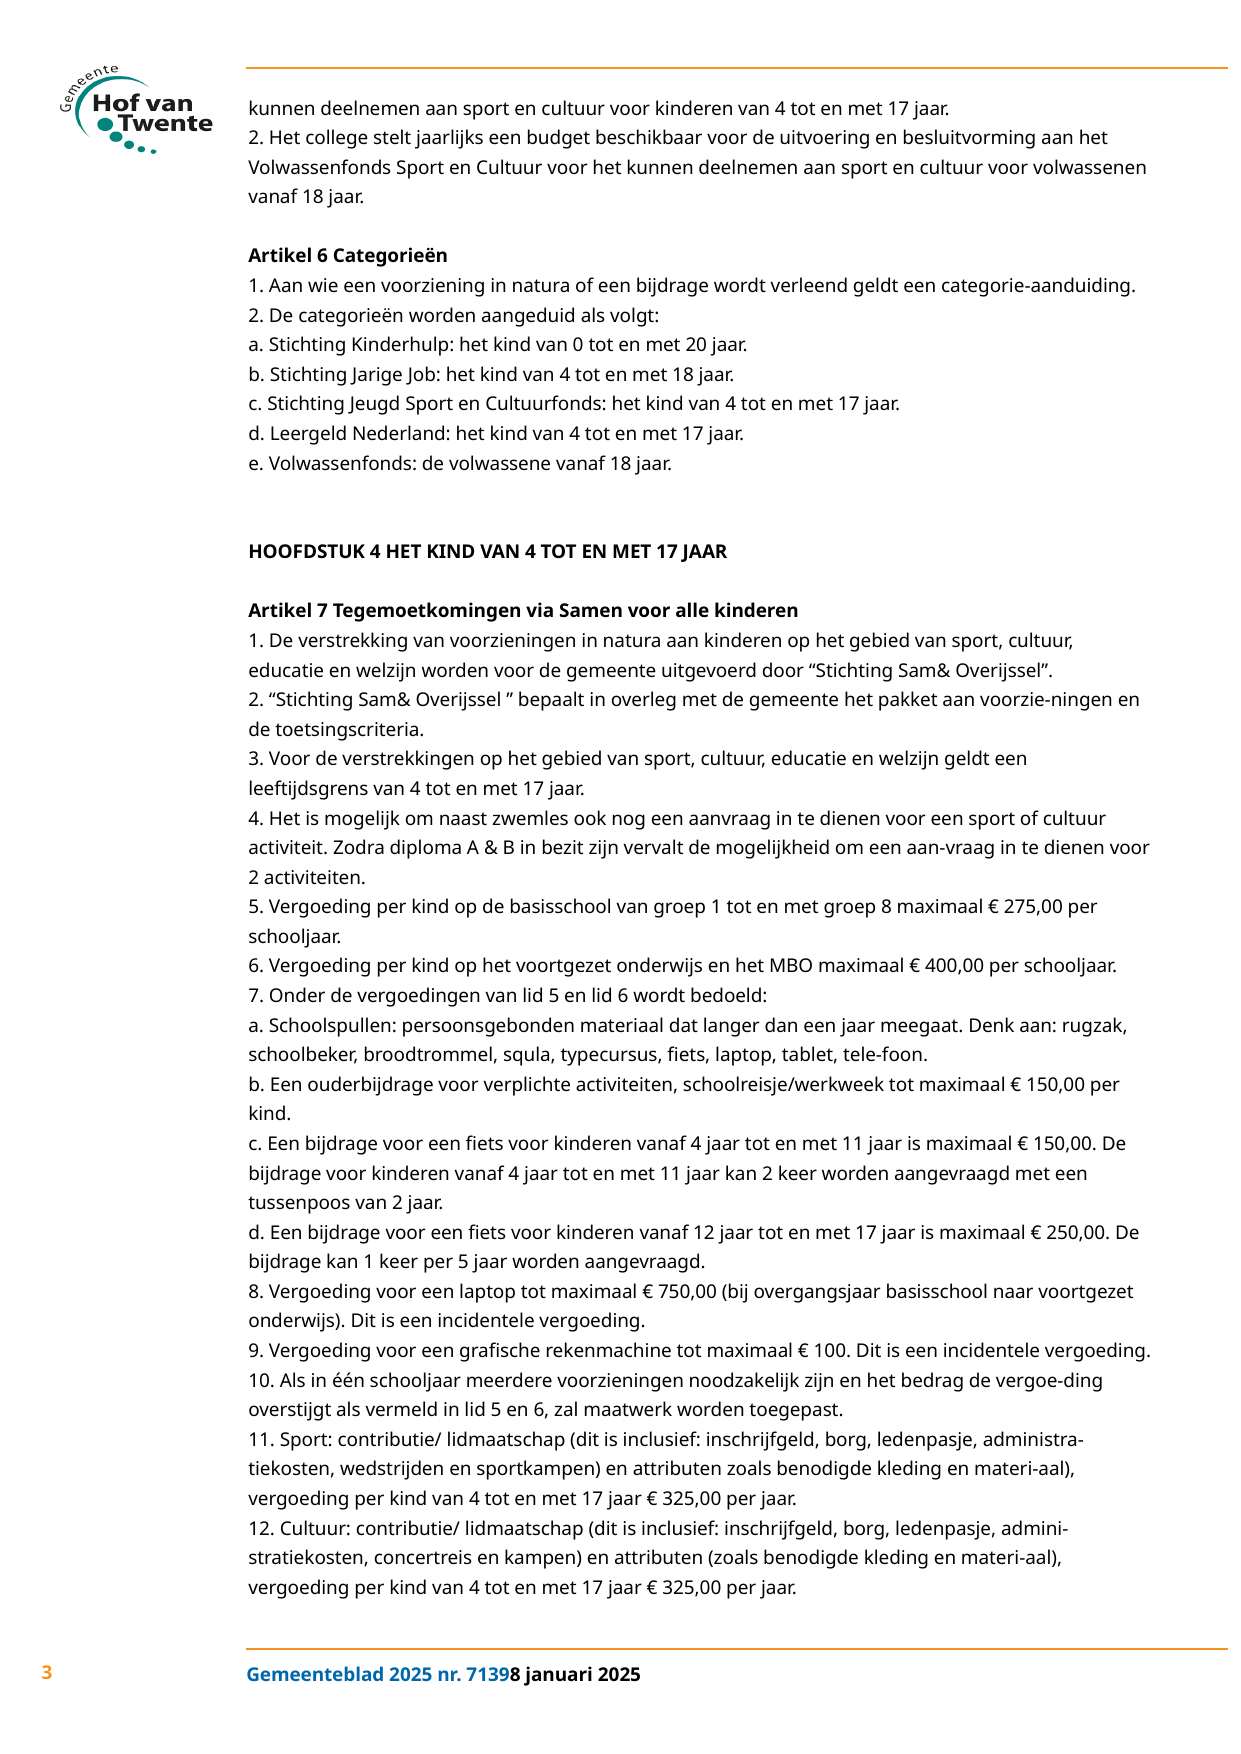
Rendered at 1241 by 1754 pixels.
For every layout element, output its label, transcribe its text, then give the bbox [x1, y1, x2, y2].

text HOOFDSTUK 4 HET KIND VAN 4 TOT EN MET 17 JAAR [248, 538, 1152, 564]
text a. Schoolspullen: persoonsgebonden materiaal dat langer dan een jaar meegaat. Denk aan: rugzak, schoolbeker, broodtrommel, squla, typecursus, fiets, laptop, tablet, tele-foon. [248, 1012, 1152, 1067]
text Artikel 7 Tegemoetkomingen via Samen voor alle kinderen [248, 598, 1152, 623]
text 2. “Stichting Sam& Overijssel ” bepaalt in overleg met de gemeente het pakket aan voorzie-ningen en de toetsingscriteria. [248, 686, 1152, 742]
text Artikel 6 Categorieën [248, 243, 1152, 268]
text d. Leergeld Nederland: het kind van 4 tot en met 17 jaar. [248, 420, 1152, 446]
picture [41, 47, 231, 172]
text 2. De categorieën worden aangeduid als volgt: [248, 302, 1152, 328]
text c. Stichting Jeugd Sport en Cultuurfonds: het kind van 4 tot en met 17 jaar. [248, 391, 1152, 416]
text e. Volwassenfonds: de volwassene vanaf 18 jaar. [248, 450, 1152, 476]
text 11. Sport: contributie/ lidmaatschap (dit is inclusief: inschrijfgeld, borg, ledenpasje, administra-tiekosten, wedstrijden en sportkampen) en attributen zoals benodigde kleding en materi-aal), vergoeding per kind van 4 tot en met 17 jaar € 325,00 per jaar. [248, 1426, 1152, 1511]
text b. Stichting Jarige Job: het kind van 4 tot en met 18 jaar. [248, 361, 1152, 387]
text 5. Vergoeding per kind op de basisschool van groep 1 tot en met groep 8 maximaal € 275,00 per schooljaar. [248, 893, 1152, 949]
text kunnen deelnemen aan sport en cultuur voor kinderen van 4 tot en met 17 jaar. [248, 95, 1152, 121]
text 1. De verstrekking van voorzieningen in natura aan kinderen op het gebied van sport, cultuur, educatie en welzijn worden voor de gemeente uitgevoerd door “Stichting Sam& Overijssel”. [248, 627, 1152, 683]
text b. Een ouderbijdrage voor verplichte activiteiten, schoolreisje/werkweek tot maximaal € 150,00 per kind. [248, 1071, 1152, 1126]
text d. Een bijdrage voor een fiets voor kinderen vanaf 12 jaar tot en met 17 jaar is maximaal € 250,00. De bijdrage kan 1 keer per 5 jaar worden aangevraagd. [248, 1219, 1152, 1274]
text a. Stichting Kinderhulp: het kind van 0 tot en met 20 jaar. [248, 331, 1152, 357]
text 7. Onder de vergoedingen van lid 5 en lid 6 wordt bedoeld: [248, 982, 1152, 1008]
text 12. Cultuur: contributie/ lidmaatschap (dit is inclusief: inschrijfgeld, borg, ledenpasje, admini-stratiekosten, concertreis en kampen) en attributen (zoals benodigde kleding en materi-aal), vergoeding per kind van 4 tot en met 17 jaar € 325,00 per jaar. [248, 1515, 1152, 1600]
text 9. Vergoeding voor een grafische rekenmachine tot maximaal € 100. Dit is een incidentele vergoeding. [248, 1337, 1152, 1363]
text c. Een bijdrage voor een fiets voor kinderen vanaf 4 jaar tot en met 11 jaar is maximaal € 150,00. De bijdrage voor kinderen vanaf 4 jaar tot en met 11 jaar kan 2 keer worden aangevraagd met een tussenpoos van 2 jaar. [248, 1130, 1152, 1215]
text 2. Het college stelt jaarlijks een budget beschikbaar voor de uitvoering en besluitvorming aan het Volwassenfonds Sport en Cultuur voor het kunnen deelnemen aan sport en cultuur voor volwassenen vanaf 18 jaar. [248, 124, 1152, 209]
text 8. Vergoeding voor een laptop tot maximaal € 750,00 (bij overgangsjaar basisschool naar voortgezet onderwijs). Dit is een incidentele vergoeding. [248, 1278, 1152, 1333]
text 6. Vergoeding per kind op het voortgezet onderwijs en het MBO maximaal € 400,00 per schooljaar. [248, 953, 1152, 978]
text 10. Als in één schooljaar meerdere voorzieningen noodzakelijk zijn en het bedrag de vergoe-ding overstijgt als vermeld in lid 5 en 6, zal maatwerk worden toegepast. [248, 1367, 1152, 1422]
text 1. Aan wie een voorziening in natura of een bijdrage wordt verleend geldt een categorie-aanduiding. [248, 272, 1152, 298]
text 3. Voor de verstrekkingen op het gebied van sport, cultuur, educatie en welzijn geldt een leeftijdsgrens van 4 tot en met 17 jaar. [248, 746, 1152, 801]
text 4. Het is mogelijk om naast zwemles ook nog een aanvraag in te dienen voor een sport of cultuur activiteit. Zodra diploma A & B in bezit zijn vervalt de mogelijkheid om een aan-vraag in te dienen voor 2 activiteiten. [248, 805, 1152, 890]
